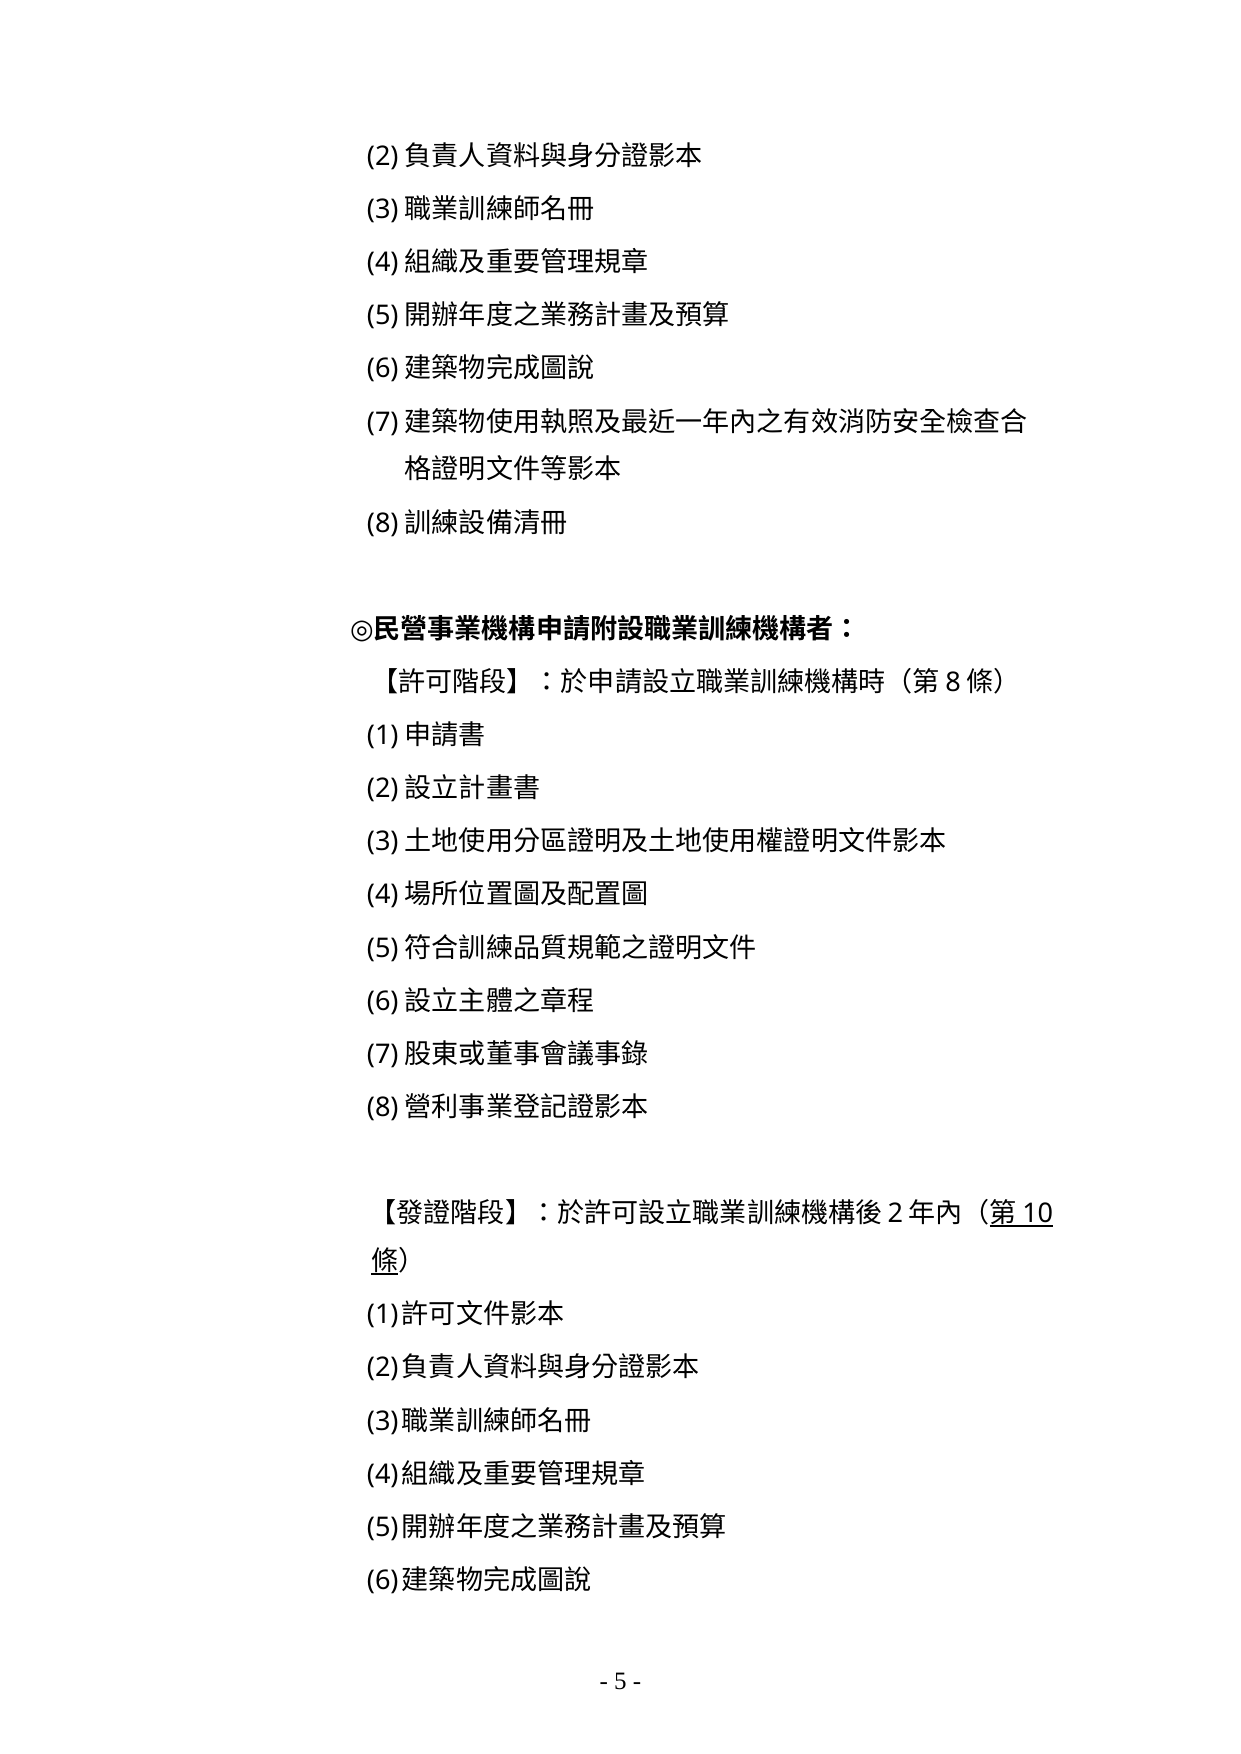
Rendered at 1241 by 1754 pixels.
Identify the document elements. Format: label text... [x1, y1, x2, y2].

list 職業訓練師名冊 [367, 1392, 1053, 1439]
list 建築物使用執照及最近一年內之有效消防安全檢查合格證明文件等影本 [367, 393, 1053, 488]
list 職業訓練師名冊 [367, 180, 1053, 228]
text ◎民營事業機構申請附設職業訓練機構者： [350, 600, 1053, 648]
list 組織及重要管理規章 [367, 1445, 1053, 1493]
list 申請書 [367, 706, 1053, 754]
list 設立主體之章程 [367, 972, 1053, 1020]
list 訓練設備清冊 [367, 494, 1053, 542]
list 符合訓練品質規範之證明文件 [367, 919, 1053, 967]
list 土地使用分區證明及土地使用權證明文件影本 [367, 812, 1053, 860]
list 開辦年度之業務計畫及預算 [367, 1498, 1053, 1546]
list 設立計畫書 [367, 759, 1053, 807]
list 負責人資料與身分證影本 [367, 127, 1053, 175]
text 【發證階段】：於許可設立職業訓練機構後2年內（第10條） [371, 1184, 1053, 1280]
list 組織及重要管理規章 [367, 233, 1053, 281]
list 股東或董事會議事錄 [367, 1025, 1053, 1073]
list 建築物完成圖說 [367, 1551, 1053, 1599]
list 營利事業登記證影本 [367, 1078, 1053, 1126]
list 許可文件影本 [367, 1285, 1053, 1333]
list 建築物完成圖說 [367, 339, 1053, 387]
list 開辦年度之業務計畫及預算 [367, 286, 1053, 334]
text 【許可階段】：於申請設立職業訓練機構時（第8條） [371, 653, 1053, 701]
list 場所位置圖及配置圖 [367, 866, 1053, 913]
list 負責人資料與身分證影本 [367, 1338, 1053, 1386]
